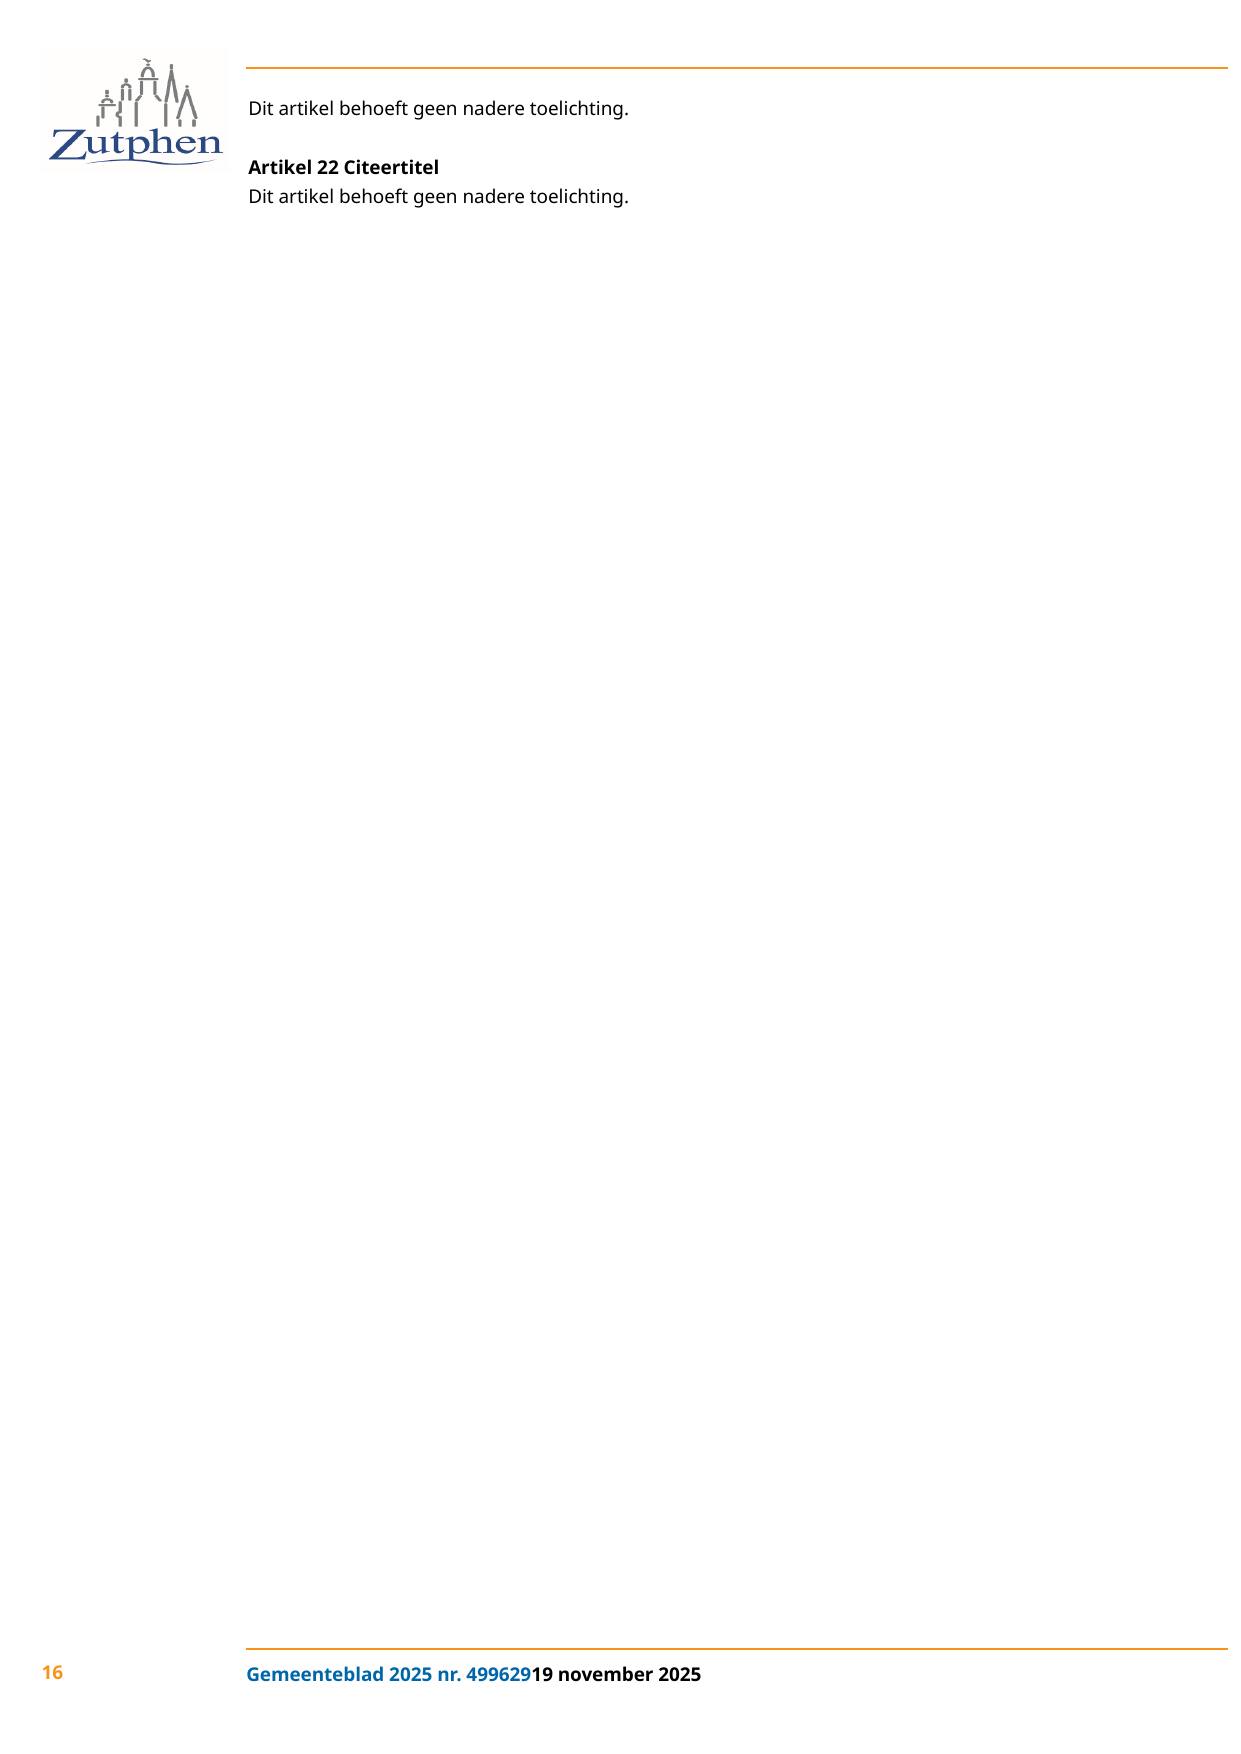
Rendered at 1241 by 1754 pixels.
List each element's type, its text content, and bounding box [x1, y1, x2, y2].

text Dit artikel behoeft geen nadere toelichting. [248, 95, 1152, 121]
text Dit artikel behoeft geen nadere toelichting. [248, 183, 1152, 209]
picture [41, 47, 231, 172]
text Artikel 22 Citeertitel [248, 154, 1152, 180]
